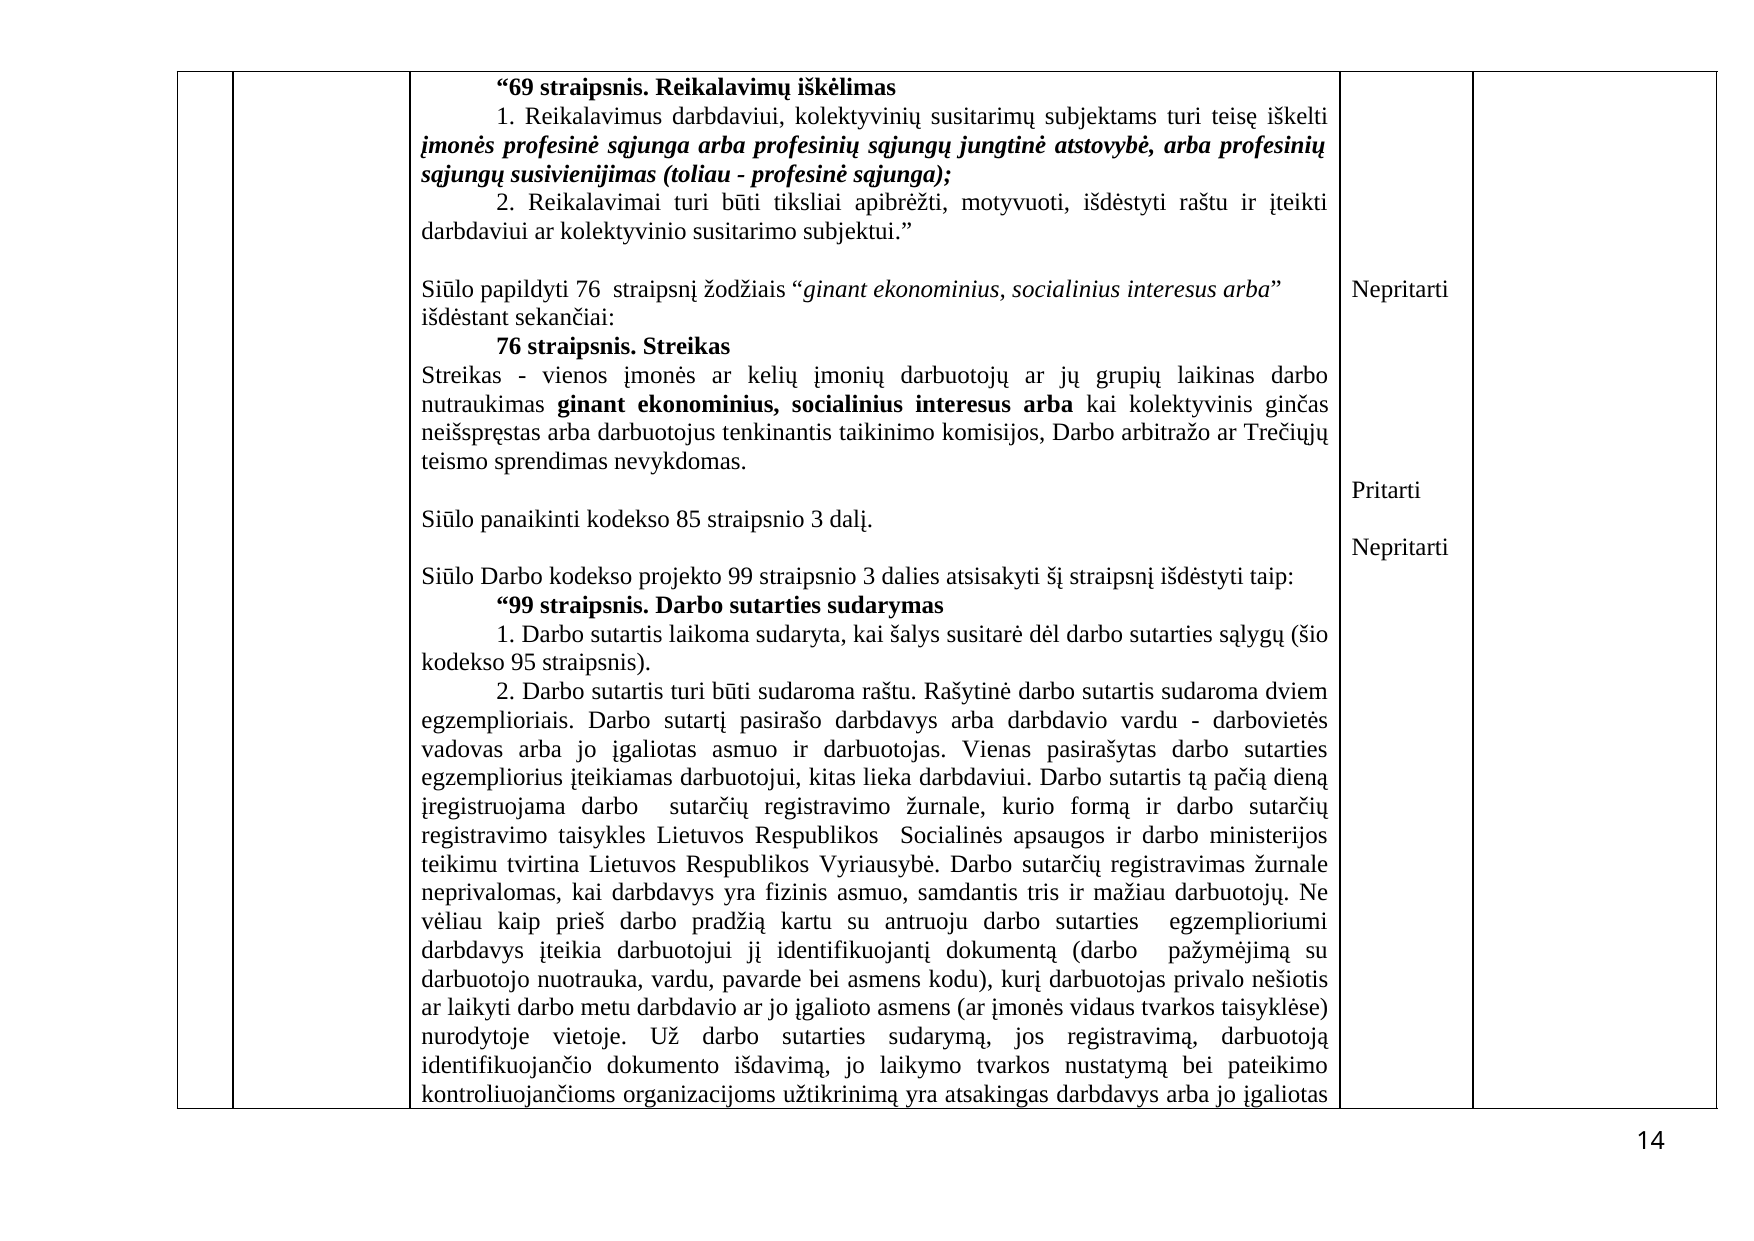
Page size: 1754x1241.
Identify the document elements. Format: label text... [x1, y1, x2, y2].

table_cell “69 straipsnis. Reikalavimų iškėlimas 1. Reikalavimus darbdaviui, kolektyvinių susitarimų subjektams turi teisę iškelti įmonės profesinė sąjunga arba profesinių sąjungų jungtinė atstovybė, arba profesinių sąjungų susivienijimas (toliau - profesinė sąjunga); 2. Reikalavimai turi būti tiksliai apibrėžti, motyvuoti, išdėstyti raštu ir įteikti darbdaviui ar kolektyvinio susitarimo subjektui.” Siūlo papildyti 76 straipsnį žodžiais “ginant ekonominius, socialinius interesus arba” išdėstant sekančiai: 76 straipsnis. Streikas Streikas - vienos įmonės ar kelių įmonių darbuotojų ar jų grupių laikinas darbo nutraukimas ginant ekonominius, socialinius interesus arba kai kolektyvinis ginčas neišspręstas arba darbuotojus tenkinantis taikinimo komisijos, Darbo arbitražo ar Trečiųjų teismo sprendimas nevykdomas. Siūlo panaikinti kodekso 85 straipsnio 3 dalį. Siūlo Darbo kodekso projekto 99 straipsnio 3 dalies atsisakyti šį straipsnį išdėstyti taip: “99 straipsnis. Darbo sutarties sudarymas 1. Darbo sutartis laikoma sudaryta, kai šalys susitarė dėl darbo sutarties sąlygų (šio kodekso 95 straipsnis). 2. Darbo sutartis turi būti sudaroma raštu. Rašytinė darbo sutartis sudaroma dviem egzemplioriais. Darbo sutartį pasirašo darbdavys arba darbdavio vardu - darbovietės vadovas arba jo įgaliotas asmuo ir darbuotojas. Vienas pasirašytas darbo sutarties egzempliorius įteikiamas darbuotojui, kitas lieka darbdaviui. Darbo sutartis tą pačią dieną įregistruojama darbo sutarčių registravimo žurnale, kurio formą ir darbo sutarčių registravimo taisykles Lietuvos Respublikos Socialinės apsaugos ir darbo ministerijos teikimu tvirtina Lietuvos Respublikos Vyriausybė. Darbo sutarčių registravimas žurnale neprivalomas, kai darbdavys yra fizinis asmuo, samdantis tris ir mažiau darbuotojų. Ne vėliau kaip prieš darbo pradžią kartu su antruoju darbo sutarties egzemplioriumi darbdavys įteikia darbuotojui jį identifikuojantį dokumentą (darbo pažymėjimą su darbuotojo nuotrauka, vardu, pavarde bei asmens kodu), kurį darbuotojas privalo nešiotis ar laikyti darbo metu darbdavio ar jo įgalioto asmens (ar įmonės vidaus tvarkos taisyklėse) nurodytoje vietoje. Už darbo sutarties sudarymą, jos registravimą, darbuotoją identifikuojančio dokumento išdavimą, jo laikymo tvarkos nustatymą bei pateikimo kontroliuojančioms organizacijoms užtikrinimą yra atsakingas darbdavys arba jo įgaliotas [411, 72, 1339, 1107]
table_cell [234, 72, 409, 1107]
table_cell [178, 72, 232, 1107]
table_cell [1474, 72, 1716, 1107]
table_cell Nepritarti Pritarti Nepritarti [1341, 72, 1472, 1107]
